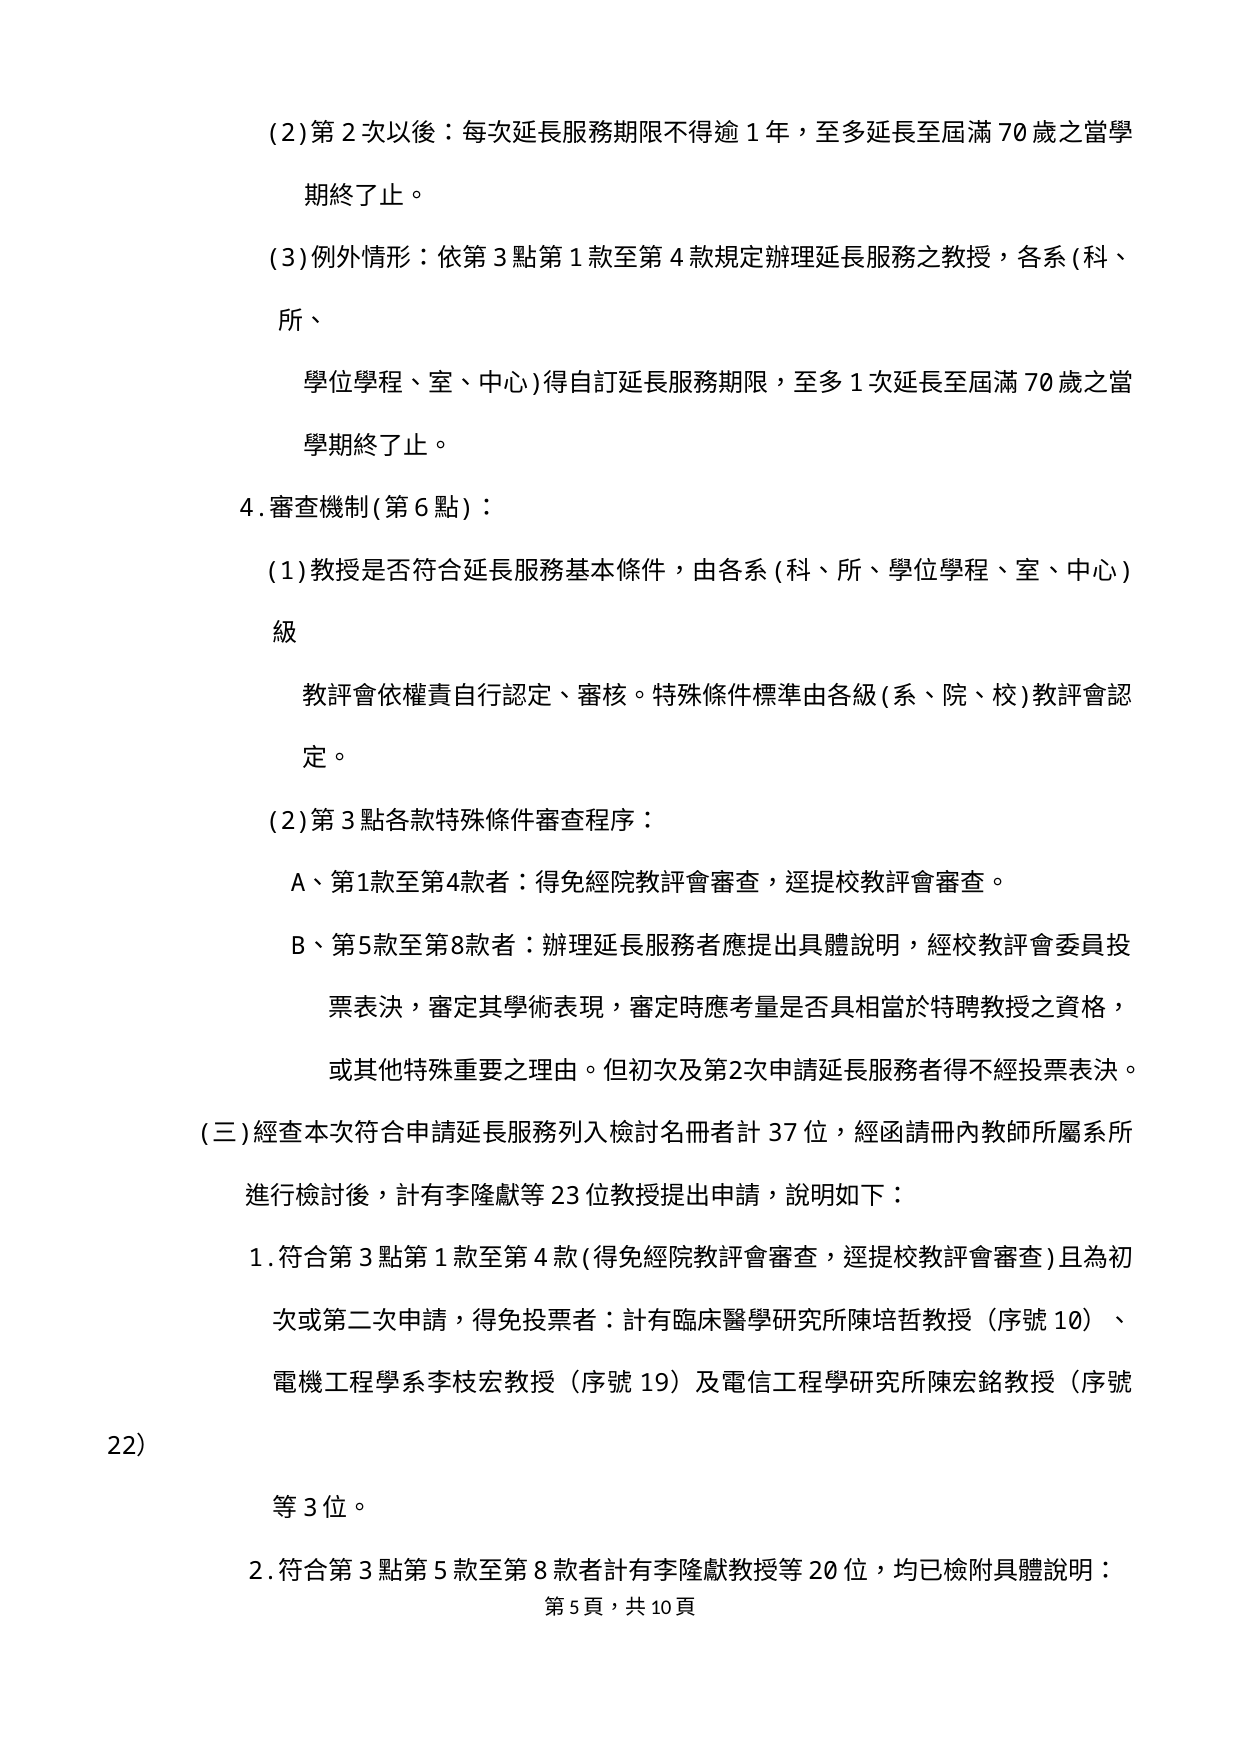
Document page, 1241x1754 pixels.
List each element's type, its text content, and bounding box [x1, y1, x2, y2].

text 4.審查機制(第6點)： [239, 464, 1134, 527]
text (3)例外情形：依第3點第1款至第4款規定辦理延長服務之教授，各系(科、所、 [266, 214, 1134, 339]
text (三)經查本次符合申請延長服務列入檢討名冊者計37位，經函請冊內教師所屬系所進行檢討後，計有李隆獻等23位教授提出申請，說明如下： [181, 1089, 1134, 1214]
text (1)教授是否符合延長服務基本條件，由各系(科、所、學位學程、室、中心)級 [264, 527, 1134, 652]
text 學位學程、室、中心)得自訂延長服務期限，至多1次延長至屆滿70歲之當 [304, 339, 1134, 402]
text 學期終了止。 [303, 402, 1134, 464]
text 次或第二次申請，得免投票者：計有臨床醫學研究所陳培哲教授（序號10）、 [106, 1277, 1134, 1339]
text (2)第2次以後：每次延長服務期限不得逾1年，至多延長至屆滿70歲之當學期終了止。 [265, 89, 1134, 214]
text 電機工程學系李枝宏教授（序號19）及電信工程學研究所陳宏銘教授（序號22） [106, 1339, 1134, 1464]
text 2.符合第3點第5款至第8款者計有李隆獻教授等20位，均已檢附具體說明： [104, 1527, 1134, 1589]
text B、第5款至第8款者：辦理延長服務者應提出具體說明，經校教評會委員投票表決，審定其學術表現，審定時應考量是否具相當於特聘教授之資格，或其他特殊重要之理由。但初次及第2次申請延長服務者得不經投票表決。 [290, 902, 1134, 1089]
text 教評會依權責自行認定、審核。特殊條件標準由各級(系、院、校)教評會認 [302, 652, 1134, 714]
text 等3位。 [106, 1464, 1134, 1527]
text 1.符合第3點第1款至第4款(得免經院教評會審查，逕提校教評會審查)且為初 [243, 1214, 1134, 1277]
text (2)第3點各款特殊條件審查程序： [265, 777, 1134, 839]
text 定。 [302, 714, 1134, 777]
text A、第1款至第4款者：得免經院教評會審查，逕提校教評會審查。 [290, 839, 1134, 902]
